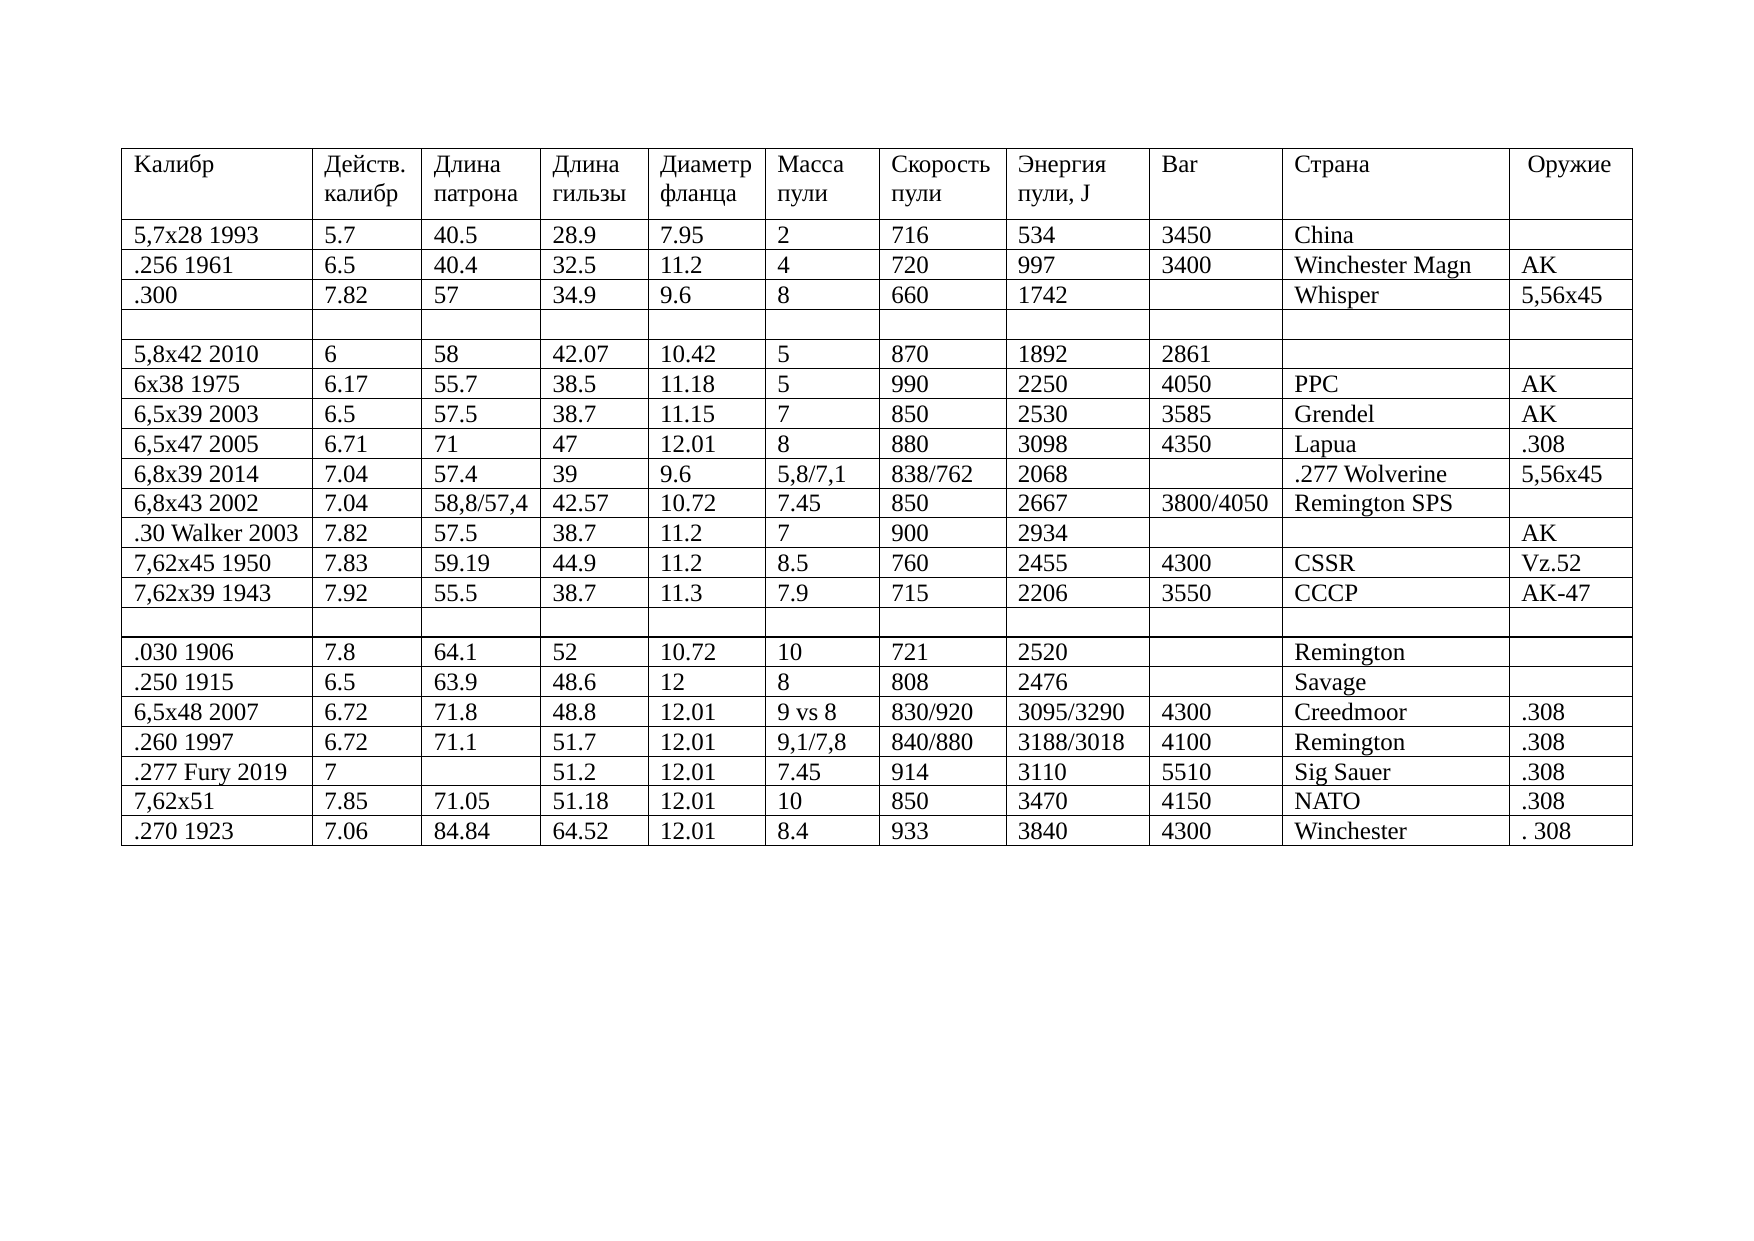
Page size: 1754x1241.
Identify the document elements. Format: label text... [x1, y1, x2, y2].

table_cell 7,06 [313, 816, 421, 845]
table_cell 7 [313, 757, 421, 785]
table_cell 47 [541, 429, 648, 458]
table_cell 2667 [1007, 489, 1149, 517]
table_cell 34,9 [541, 280, 648, 309]
table_cell 71 [422, 429, 540, 458]
table_cell Winchester [1283, 816, 1509, 845]
table_cell 1742 [1007, 280, 1149, 309]
table_cell 6 [313, 340, 421, 368]
table_cell [1007, 310, 1149, 338]
table_cell 63,9 [422, 667, 540, 696]
table_cell [1510, 220, 1632, 249]
table_cell 2520 [1007, 638, 1149, 666]
table_cell [1150, 667, 1282, 696]
table_cell Sig Sauer [1283, 757, 1509, 785]
table_cell 44,9 [541, 548, 648, 577]
table_cell 11,18 [649, 369, 765, 398]
table_cell 7 [766, 399, 879, 428]
table_cell 715 [880, 578, 1006, 607]
table_cell 5,56x45 [1510, 459, 1632, 487]
table_cell 6,5 [313, 667, 421, 696]
table_header Bar [1150, 149, 1282, 219]
table_cell [880, 608, 1006, 636]
table_cell .308 [1510, 727, 1632, 756]
table_cell 11,15 [649, 399, 765, 428]
table_cell [766, 310, 879, 338]
table_cell 10,72 [649, 489, 765, 517]
table_cell 7,04 [313, 489, 421, 517]
table_cell 7,45 [766, 757, 879, 785]
table_cell 12,01 [649, 757, 765, 785]
table_cell 40,5 [422, 220, 540, 249]
table_cell [313, 310, 421, 338]
table_cell 42,07 [541, 340, 648, 368]
table_cell 4300 [1150, 816, 1282, 845]
table_cell 3098 [1007, 429, 1149, 458]
table_cell 880 [880, 429, 1006, 458]
table_cell 55,5 [422, 578, 540, 607]
table_cell 48,8 [541, 697, 648, 726]
table_cell 720 [880, 250, 1006, 279]
table_header Действ. калибр [313, 149, 421, 219]
table_cell [1150, 310, 1282, 338]
table_cell 64,1 [422, 638, 540, 666]
table_cell PPC [1283, 369, 1509, 398]
table_cell 57,5 [422, 399, 540, 428]
table_cell 870 [880, 340, 1006, 368]
table_cell 7,82 [313, 518, 421, 547]
table_cell . 308 [1510, 816, 1632, 845]
table_cell CCCP [1283, 578, 1509, 607]
table_cell 28,9 [541, 220, 648, 249]
table_cell 6,8x39 2014 [122, 459, 312, 487]
table_cell 42,57 [541, 489, 648, 517]
table_cell Remington [1283, 727, 1509, 756]
table_cell 4300 [1150, 697, 1282, 726]
table_cell 58,8/57,4 [422, 489, 540, 517]
table_cell 3110 [1007, 757, 1149, 785]
table_cell [422, 608, 540, 636]
table_cell Remington SPS [1283, 489, 1509, 517]
table_cell .277 Wolverine [1283, 459, 1509, 487]
table_cell 990 [880, 369, 1006, 398]
table_cell .308 [1510, 757, 1632, 785]
table_cell 2476 [1007, 667, 1149, 696]
table_header Длина патрона [422, 149, 540, 219]
table_cell 12,01 [649, 697, 765, 726]
table_cell .300 [122, 280, 312, 309]
table_cell 8 [766, 429, 879, 458]
table_cell 4100 [1150, 727, 1282, 756]
table_cell 5,56x45 [1510, 280, 1632, 309]
table_cell 57,4 [422, 459, 540, 487]
table_header Страна [1283, 149, 1509, 219]
table_cell 933 [880, 816, 1006, 845]
table_cell 5,7x28 1993 [122, 220, 312, 249]
table_cell 5,8/7,1 [766, 459, 879, 487]
table_cell [1510, 310, 1632, 338]
table_cell 51,7 [541, 727, 648, 756]
table_cell Winchester Magn [1283, 250, 1509, 279]
table_cell 6,5 [313, 250, 421, 279]
table_cell 6,8x43 2002 [122, 489, 312, 517]
table_cell 8,4 [766, 816, 879, 845]
table_cell AK-47 [1510, 578, 1632, 607]
table_cell 11,3 [649, 578, 765, 607]
table_cell 7,62x39 1943 [122, 578, 312, 607]
table_cell 6x38 1975 [122, 369, 312, 398]
table_cell 8 [766, 667, 879, 696]
table_cell 4050 [1150, 369, 1282, 398]
table_cell Whisper [1283, 280, 1509, 309]
table_cell 39 [541, 459, 648, 487]
table_cell China [1283, 220, 1509, 249]
table_cell AK [1510, 250, 1632, 279]
table_header Оружие [1510, 149, 1632, 219]
table_cell Grendel [1283, 399, 1509, 428]
table_cell 4 [766, 250, 879, 279]
table_cell 2 [766, 220, 879, 249]
table_cell [649, 310, 765, 338]
table_cell [766, 608, 879, 636]
table_cell [1283, 340, 1509, 368]
table_cell Creedmoor [1283, 697, 1509, 726]
table_cell [1150, 280, 1282, 309]
table_cell 6,17 [313, 369, 421, 398]
table_cell 760 [880, 548, 1006, 577]
table_cell 2934 [1007, 518, 1149, 547]
table_cell AK [1510, 518, 1632, 547]
table_cell [649, 608, 765, 636]
table_cell 5 [766, 340, 879, 368]
table_cell 9 vs 8 [766, 697, 879, 726]
table_cell 900 [880, 518, 1006, 547]
table_cell 534 [1007, 220, 1149, 249]
table_cell 12,01 [649, 429, 765, 458]
table_cell 3840 [1007, 816, 1149, 845]
table_cell 850 [880, 786, 1006, 815]
table_cell 64,52 [541, 816, 648, 845]
table_cell [1510, 638, 1632, 666]
table_cell 840/880 [880, 727, 1006, 756]
table_cell .030 1906 [122, 638, 312, 666]
table_cell 6,5 [313, 399, 421, 428]
table_cell 7,95 [649, 220, 765, 249]
table_cell 32,5 [541, 250, 648, 279]
table_cell 2861 [1150, 340, 1282, 368]
table_cell [1150, 459, 1282, 487]
table_cell 7,04 [313, 459, 421, 487]
table_cell 6,71 [313, 429, 421, 458]
table_cell [1510, 489, 1632, 517]
table_cell .270 1923 [122, 816, 312, 845]
table_cell [1283, 310, 1509, 338]
table_cell [422, 757, 540, 785]
table_cell .30 Walker 2003 [122, 518, 312, 547]
table_cell 838/762 [880, 459, 1006, 487]
table_cell 84,84 [422, 816, 540, 845]
table_cell 38,7 [541, 578, 648, 607]
table_cell 6,5x48 2007 [122, 697, 312, 726]
table_cell 3188/3018 [1007, 727, 1149, 756]
table_cell 71,8 [422, 697, 540, 726]
table_header Kалибр [122, 149, 312, 219]
table_cell 6,72 [313, 697, 421, 726]
table_header Масса пули [766, 149, 879, 219]
table_cell 808 [880, 667, 1006, 696]
table_cell 10,42 [649, 340, 765, 368]
table_cell [1510, 608, 1632, 636]
table_cell 9,6 [649, 459, 765, 487]
table_cell CSSR [1283, 548, 1509, 577]
table_cell 7,8 [313, 638, 421, 666]
table_cell [422, 310, 540, 338]
table_cell 716 [880, 220, 1006, 249]
table_cell .308 [1510, 429, 1632, 458]
table_cell 11,2 [649, 518, 765, 547]
table_cell 3585 [1150, 399, 1282, 428]
table_cell 7,85 [313, 786, 421, 815]
table_cell 6,72 [313, 727, 421, 756]
table_cell 12 [649, 667, 765, 696]
table_cell 3095/3290 [1007, 697, 1149, 726]
table_cell Remington [1283, 638, 1509, 666]
table_cell [880, 310, 1006, 338]
table_cell [1283, 518, 1509, 547]
table_cell 11,2 [649, 250, 765, 279]
table_header Диаметр фланца [649, 149, 765, 219]
table_cell 2068 [1007, 459, 1149, 487]
table_cell 2250 [1007, 369, 1149, 398]
table_cell 51,18 [541, 786, 648, 815]
table_header Энергия пули, J [1007, 149, 1149, 219]
table_cell 7,45 [766, 489, 879, 517]
table_cell [122, 310, 312, 338]
table_cell AK [1510, 399, 1632, 428]
table_cell 59,19 [422, 548, 540, 577]
table_cell 6,5x47 2005 [122, 429, 312, 458]
table_cell 40,4 [422, 250, 540, 279]
table_cell .308 [1510, 786, 1632, 815]
table_cell Savage [1283, 667, 1509, 696]
table_cell 57,5 [422, 518, 540, 547]
table_cell [541, 608, 648, 636]
table_cell AK [1510, 369, 1632, 398]
table_cell 38,7 [541, 518, 648, 547]
table_cell 57 [422, 280, 540, 309]
table_cell 7,9 [766, 578, 879, 607]
table_cell 12,01 [649, 727, 765, 756]
table_cell [1007, 608, 1149, 636]
table_cell 7,82 [313, 280, 421, 309]
table_cell 12,01 [649, 786, 765, 815]
table_cell 850 [880, 489, 1006, 517]
table_cell [1150, 608, 1282, 636]
table_cell 7,62x51 [122, 786, 312, 815]
table_cell 6,5x39 2003 [122, 399, 312, 428]
table_cell 9,6 [649, 280, 765, 309]
table_cell 1892 [1007, 340, 1149, 368]
table_cell Vz.52 [1510, 548, 1632, 577]
table_cell 4300 [1150, 548, 1282, 577]
table_cell 5 [766, 369, 879, 398]
table_cell 3400 [1150, 250, 1282, 279]
table_cell 48,6 [541, 667, 648, 696]
table_header Cкорость пули [880, 149, 1006, 219]
table_cell [1150, 638, 1282, 666]
table_cell [1510, 340, 1632, 368]
table_cell .277 Fury 2019 [122, 757, 312, 785]
table_cell [541, 310, 648, 338]
table_cell 12,01 [649, 816, 765, 845]
table_cell 7,62x45 1950 [122, 548, 312, 577]
table_cell [1510, 667, 1632, 696]
table_cell .250 1915 [122, 667, 312, 696]
table_cell 914 [880, 757, 1006, 785]
table_cell 3470 [1007, 786, 1149, 815]
table_cell 3550 [1150, 578, 1282, 607]
table_cell 38,5 [541, 369, 648, 398]
table_cell 52 [541, 638, 648, 666]
table_cell 5,7 [313, 220, 421, 249]
table_cell 3450 [1150, 220, 1282, 249]
table_cell 38,7 [541, 399, 648, 428]
table_cell .260 1997 [122, 727, 312, 756]
table_cell NATO [1283, 786, 1509, 815]
table_cell 55,7 [422, 369, 540, 398]
table_cell [1150, 518, 1282, 547]
table_cell [122, 608, 312, 636]
table_cell 8 [766, 280, 879, 309]
table_cell 4150 [1150, 786, 1282, 815]
table_cell .308 [1510, 697, 1632, 726]
table_cell 2206 [1007, 578, 1149, 607]
table_cell 721 [880, 638, 1006, 666]
table_cell [313, 608, 421, 636]
table_cell 71,1 [422, 727, 540, 756]
table_cell 997 [1007, 250, 1149, 279]
table_cell Lapua [1283, 429, 1509, 458]
table_cell 9,1/7,8 [766, 727, 879, 756]
table_cell 11,2 [649, 548, 765, 577]
table_cell 10,72 [649, 638, 765, 666]
table_cell 830/920 [880, 697, 1006, 726]
table_cell 3800/4050 [1150, 489, 1282, 517]
table_cell 660 [880, 280, 1006, 309]
table_cell 71,05 [422, 786, 540, 815]
table_cell 2455 [1007, 548, 1149, 577]
table_cell 2530 [1007, 399, 1149, 428]
table_cell 51,2 [541, 757, 648, 785]
table_cell 850 [880, 399, 1006, 428]
table_cell 7,83 [313, 548, 421, 577]
table_cell 10 [766, 638, 879, 666]
table_cell 5510 [1150, 757, 1282, 785]
table_cell 7 [766, 518, 879, 547]
table_cell 7,92 [313, 578, 421, 607]
table_cell 4350 [1150, 429, 1282, 458]
table_cell 10 [766, 786, 879, 815]
table_cell .256 1961 [122, 250, 312, 279]
table_cell 5,8x42 2010 [122, 340, 312, 368]
table_cell 58 [422, 340, 540, 368]
table_cell 8,5 [766, 548, 879, 577]
table_cell [1283, 608, 1509, 636]
table_header Длина гильзы [541, 149, 648, 219]
